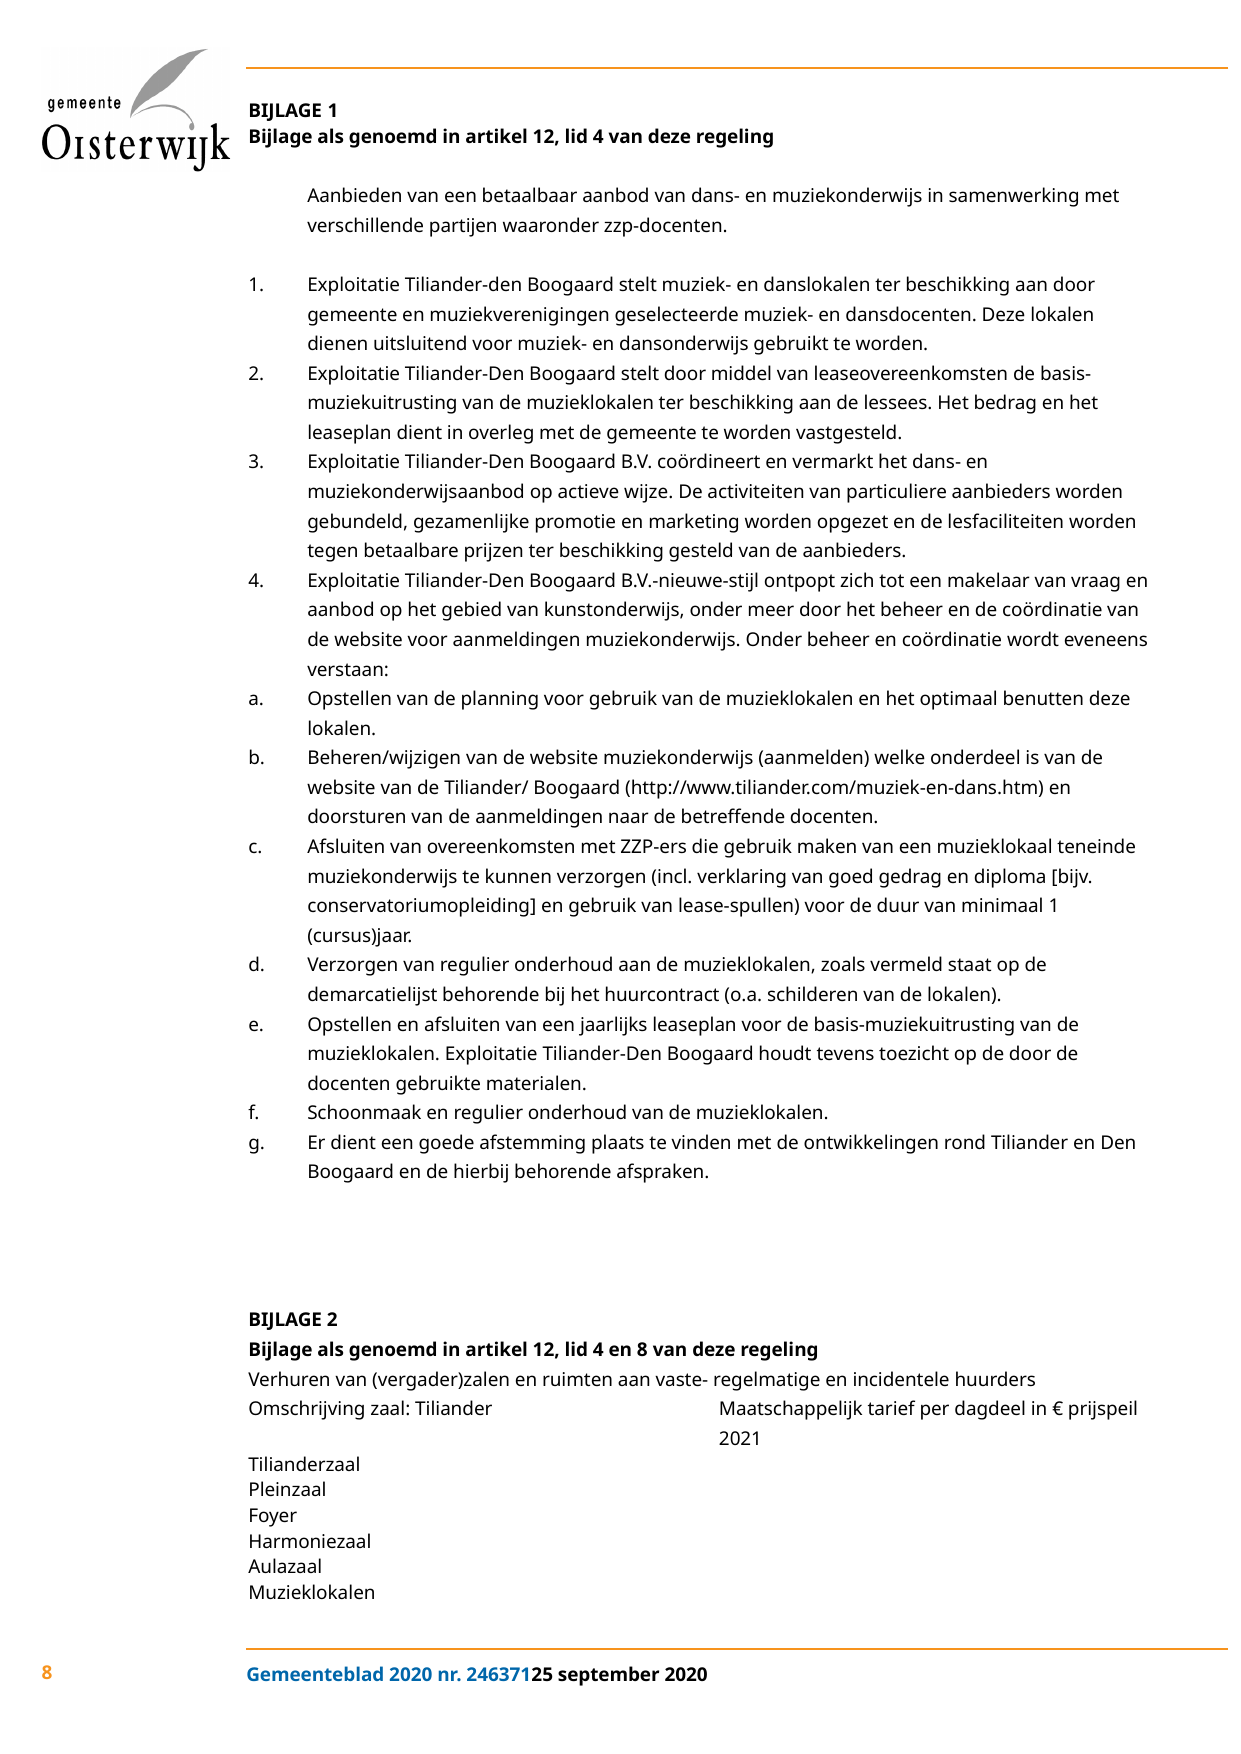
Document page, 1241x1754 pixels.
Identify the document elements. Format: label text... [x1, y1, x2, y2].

table_header Omschrijving zaal: Tiliander [248, 1396, 719, 1451]
table_cell Foyer [248, 1502, 719, 1528]
picture [41, 47, 231, 172]
table_cell Muzieklokalen [248, 1580, 719, 1605]
text BIJLAGE 2 [248, 1307, 1152, 1332]
table_cell [719, 1477, 1152, 1502]
text BIJLAGE 1 [248, 95, 1152, 123]
table_cell [719, 1451, 1152, 1477]
list Beheren/wijzigen van de website muziekonderwijs (aanmelden) welke onderdeel is van de website van de Tiliander/ Boogaard (http://www.tiliander.com/muziek-en-dans.htm) en doorsturen van de aanmeldingen naar de betreffende docenten. [248, 744, 1152, 829]
table_cell Tilianderzaal [248, 1451, 719, 1477]
list Opstellen van de planning voor gebruik van de muzieklokalen en het optimaal benutten deze lokalen. [248, 685, 1152, 741]
list Opstellen en afsluiten van een jaarlijks leaseplan voor de basis-muziekuitrusting van de muzieklokalen. Exploitatie Tiliander-Den Boogaard houdt tevens toezicht op de door de docenten gebruikte materialen. [248, 1011, 1152, 1096]
list Exploitatie Tiliander-Den Boogaard stelt door middel van leaseovereenkomsten de basis-muziekuitrusting van de muzieklokalen ter beschikking aan de lessees. Het bedrag en het leaseplan dient in overleg met de gemeente te worden vastgesteld. [248, 360, 1152, 445]
table_header Maatschappelijk tarief per dagdeel in € prijspeil 2021 [719, 1396, 1152, 1451]
table_cell Pleinzaal [248, 1477, 719, 1502]
text Bijlage als genoemd in artikel 12, lid 4 van deze regeling [248, 123, 1152, 149]
table_cell [719, 1528, 1152, 1554]
table_cell [719, 1554, 1152, 1579]
list Exploitatie Tiliander-Den Boogaard B.V. coördineert en vermarkt het dans- en muziekonderwijsaanbod op actieve wijze. De activiteiten van particuliere aanbieders worden gebundeld, gezamenlijke promotie en marketing worden opgezet en de lesfaciliteiten worden tegen betaalbare prijzen ter beschikking gesteld van de aanbieders. [248, 449, 1152, 563]
text Verhuren van (vergader)zalen en ruimten aan vaste- regelmatige en incidentele huurders [248, 1366, 1152, 1392]
list Exploitatie Tiliander-Den Boogaard B.V.-nieuwe-stijl ontpopt zich tot een makelaar van vraag en aanbod op het gebied van kunstonderwijs, onder meer door het beheer en de coördinatie van de website voor aanmeldingen muziekonderwijs. Onder beheer en coördinatie wordt eveneens verstaan: [248, 567, 1152, 682]
table_cell Harmoniezaal [248, 1528, 719, 1554]
list Exploitatie Tiliander-den Boogaard stelt muziek- en danslokalen ter beschikking aan door gemeente en muziekverenigingen geselecteerde muziek- en dansdocenten. Deze lokalen dienen uitsluitend voor muziek- en dansonderwijs gebruikt te worden. [248, 271, 1152, 356]
list Afsluiten van overeenkomsten met ZZP-ers die gebruik maken van een muzieklokaal teneinde muziekonderwijs te kunnen verzorgen (incl. verklaring van goed gedrag en diploma [bijv. conservatoriumopleiding] en gebruik van lease-spullen) voor de duur van minimaal 1 (cursus)jaar. [248, 833, 1152, 948]
table_cell [719, 1580, 1152, 1605]
list Verzorgen van regulier onderhoud aan de muzieklokalen, zoals vermeld staat op de demarcatielijst behorende bij het huurcontract (o.a. schilderen van de lokalen). [248, 952, 1152, 1007]
list Schoonmaak en regulier onderhoud van de muzieklokalen. [248, 1099, 1152, 1125]
text Bijlage als genoemd in artikel 12, lid 4 en 8 van deze regeling [248, 1336, 1152, 1362]
list Er dient een goede afstemming plaats te vinden met de ontwikkelingen rond Tiliander en Den Boogaard en de hierbij behorende afspraken. [248, 1129, 1152, 1184]
list Aanbieden van een betaalbaar aanbod van dans- en muziekonderwijs in samenwerking met verschillende partijen waaronder zzp-docenten. [248, 182, 1152, 238]
table_cell Aulazaal [248, 1554, 719, 1579]
table_cell [719, 1502, 1152, 1528]
